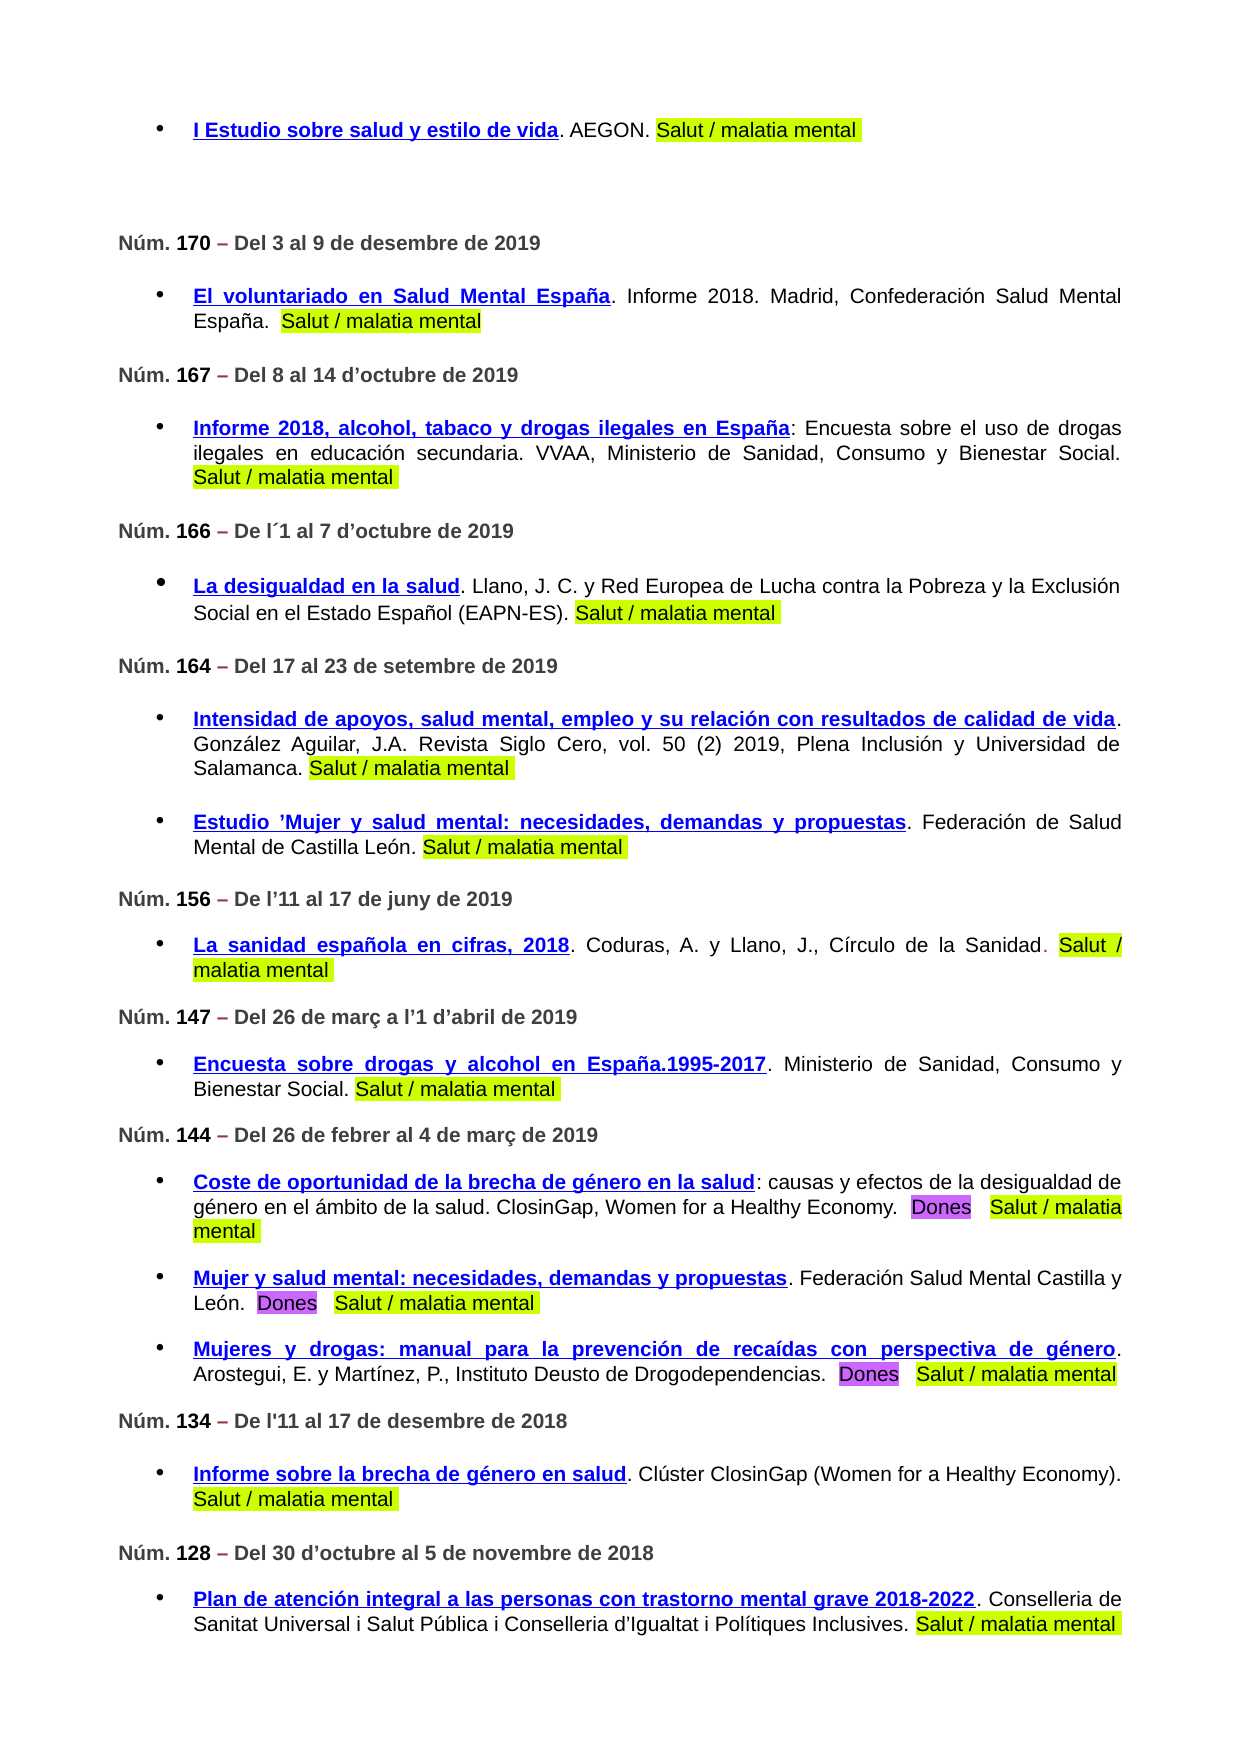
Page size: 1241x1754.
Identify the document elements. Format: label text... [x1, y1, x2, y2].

list Estudio ’Mujer y salud mental: necesidades, demandas y propuestas. Federación de Salud Mental de Castilla León. Salut / malatia mental [156, 810, 1122, 859]
list Mujer y salud mental: necesidades, demandas y propuestas. Federación Salud Mental Castilla y León. Dones Salut / malatia mental [156, 1266, 1122, 1314]
list La desigualdad en la salud. Llano, J. C. y Red Europea de Lucha contra la Pobreza y la Exclusión Social en el Estado Español (EAPN-ES). Salut / malatia mental [156, 572, 1122, 624]
list Coste de oportunidad de la brecha de género en la salud: causas y efectos de la desigualdad de género en el ámbito de la salud. ClosinGap, Women for a Healthy Economy. Dones Salut / malatia mental [156, 1170, 1122, 1243]
text Núm. 164 – Del 17 al 23 de setembre de 2019 [118, 654, 1122, 678]
list I Estudio sobre salud y estilo de vida. AEGON. Salut / malatia mental [156, 118, 1122, 143]
text Núm. 144 – Del 26 de febrer al 4 de març de 2019 [118, 1123, 1122, 1147]
list Mujeres y drogas: manual para la prevención de recaídas con perspectiva de género. Arostegui, E. y Martínez, P., Instituto Deusto de Drogodependencias. Dones Salut / malatia mental [156, 1337, 1122, 1386]
text Núm. 156 – De l’11 al 17 de juny de 2019 [118, 887, 1122, 911]
text Núm. 134 – De l'11 al 17 de desembre de 2018 [118, 1409, 1122, 1433]
text Núm. 167 – Del 8 al 14 d’octubre de 2019 [118, 363, 1122, 387]
list Informe sobre la brecha de género en salud. Clúster ClosinGap (Women for a Healthy Economy). Salut / malatia mental [156, 1462, 1122, 1511]
list Informe 2018, alcohol, tabaco y drogas ilegales en España: Encuesta sobre el uso de drogas ilegales en educación secundaria. VVAA, Ministerio de Sanidad, Consumo y Bienestar Social. Salut / malatia mental [156, 416, 1122, 489]
text Núm. 166 – De l´1 al 7 d’octubre de 2019 [118, 518, 1122, 542]
text Núm. 147 – Del 26 de març a l’1 d’abril de 2019 [118, 1005, 1122, 1029]
text Núm. 170 – Del 3 al 9 de desembre de 2019 [118, 231, 1122, 255]
list El voluntariado en Salud Mental España. Informe 2018. Madrid, Confederación Salud Mental España. Salut / malatia mental [156, 284, 1122, 333]
list Intensidad de apoyos, salud mental, empleo y su relación con resultados de calidad de vida. González Aguilar, J.A. Revista Siglo Cero, vol. 50 (2) 2019, Plena Inclusión y Universidad de Salamanca. Salut / malatia mental [156, 707, 1122, 780]
list Plan de atención integral a las personas con trastorno mental grave 2018-2022. Conselleria de Sanitat Universal i Salut Pública i Conselleria d’Igualtat i Polítiques Inclusives. Salut / malatia mental [156, 1586, 1122, 1635]
list Encuesta sobre drogas y alcohol en España.1995-2017. Ministerio de Sanidad, Consumo y Bienestar Social. Salut / malatia mental [156, 1052, 1122, 1101]
text Núm. 128 – Del 30 d’octubre al 5 de novembre de 2018 [118, 1540, 1122, 1564]
list La sanidad española en cifras, 2018. Coduras, A. y Llano, J., Círculo de la Sanidad. Salut / malatia mental [156, 933, 1122, 982]
